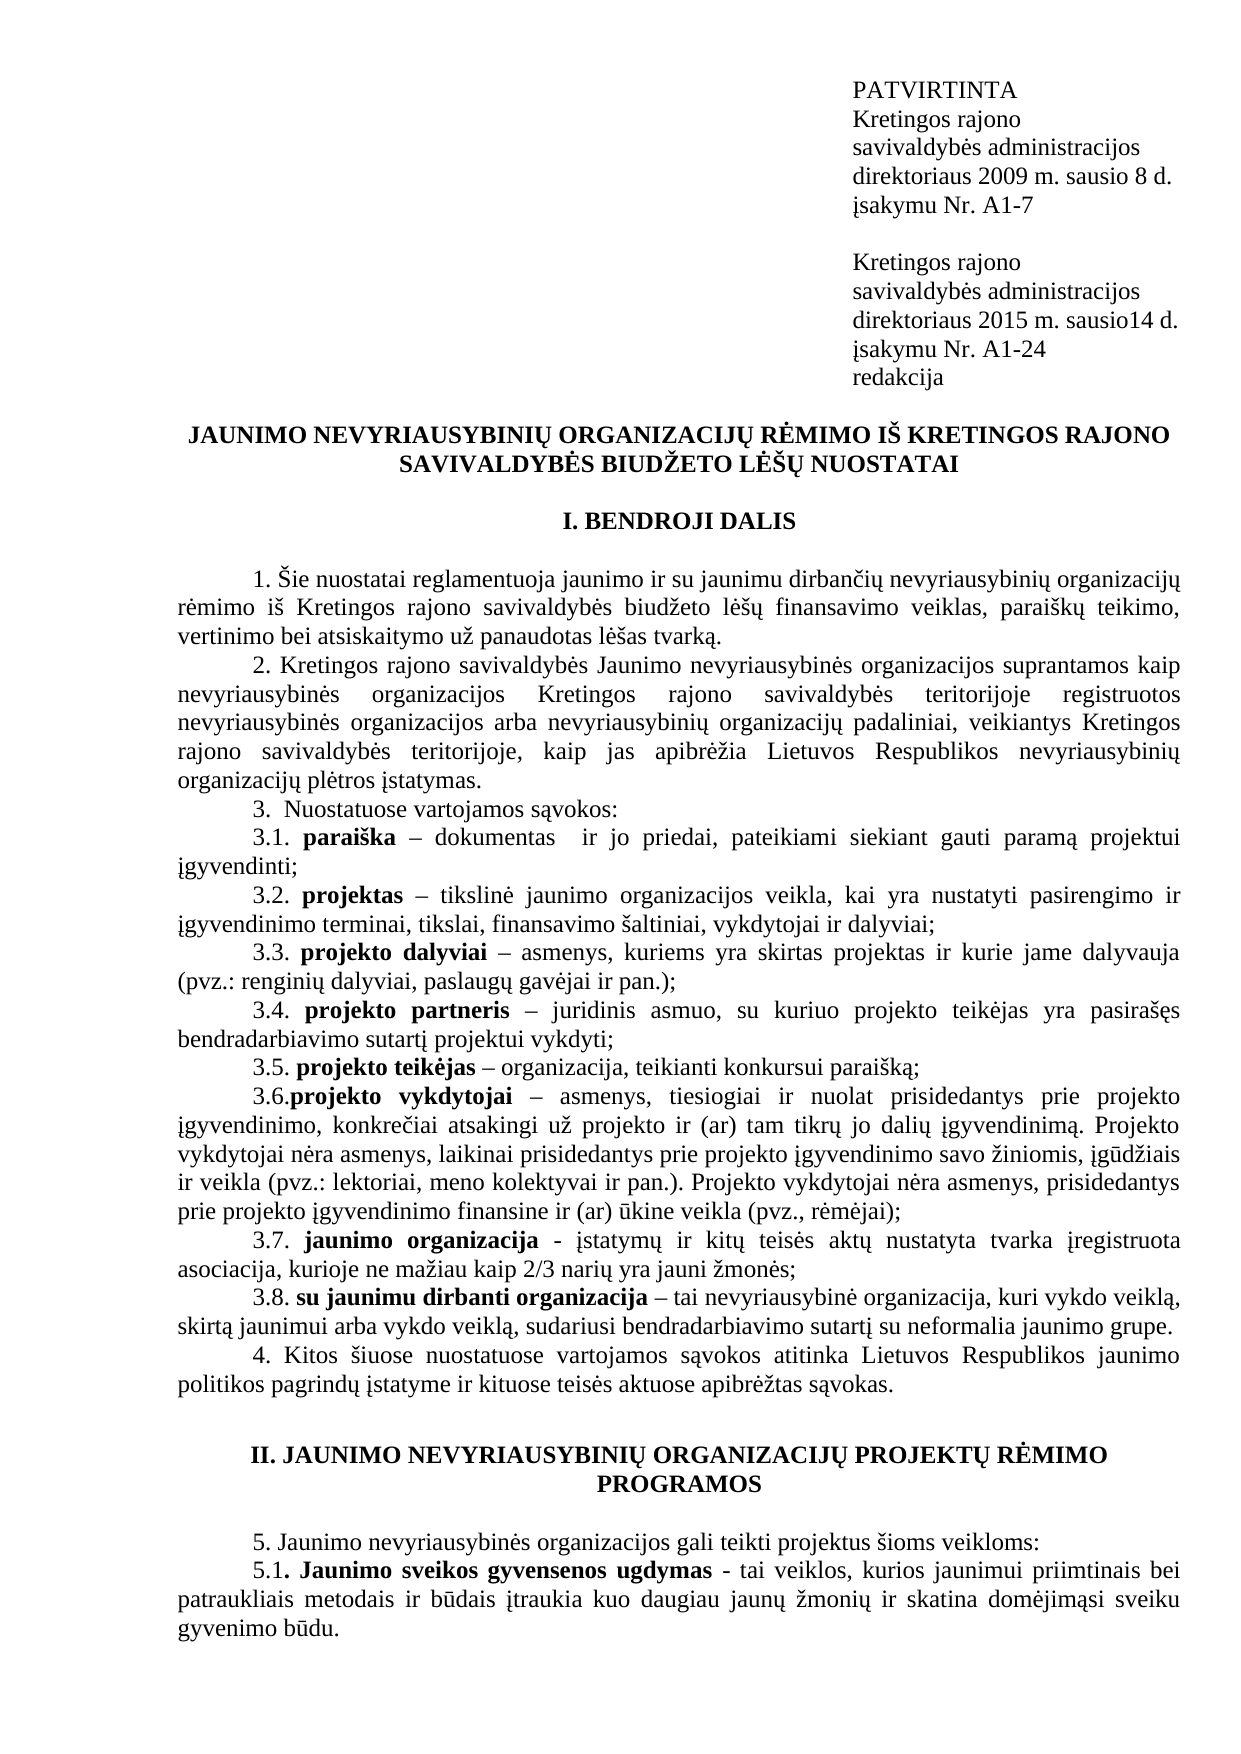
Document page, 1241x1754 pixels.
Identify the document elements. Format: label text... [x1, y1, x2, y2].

text įsakymu Nr. A1-24 [177, 334, 1181, 362]
text savivaldybės administracijos [852, 276, 1181, 305]
text 3.7. jaunimo organizacija - įstatymų ir kitų teisės aktų nustatyta tvarka įregistruota asociacija, kurioje ne mažiau kaip 2/3 narių yra jauni žmonės; [177, 1225, 1181, 1282]
text 3.6.projekto vykdytojai – asmenys, tiesiogiai ir nuolat prisidedantys prie projekto įgyvendinimo, konkrečiai atsakingi už projekto ir (ar) tam tikrų jo dalių įgyvendinimą. Projekto vykdytojai nėra asmenys, laikinai prisidedantys prie projekto įgyvendinimo savo žiniomis, įgūdžiais ir veikla (pvz.: lektoriai, meno kolektyvai ir pan.). Projekto vykdytojai nėra asmenys, prisidedantys prie projekto įgyvendinimo finansine ir (ar) ūkine veikla (pvz., rėmėjai); [177, 1081, 1181, 1225]
text PATVIRTINTA [852, 75, 1181, 104]
text 4. Kitos šiuose nuostatuose vartojamos sąvokos atitinka Lietuvos Respublikos jaunimo politikos pagrindų įstatyme ir kituose teisės aktuose apibrėžtas sąvokas. [177, 1340, 1181, 1397]
text 1. Šie nuostatai reglamentuoja jaunimo ir su jaunimu dirbančių nevyriausybinių organizacijų rėmimo iš Kretingos rajono savivaldybės biudžeto lėšų finansavimo veiklas, paraiškų teikimo, vertinimo bei atsiskaitymo už panaudotas lėšas tvarką. [177, 564, 1181, 650]
text 3.2. projektas – tikslinė jaunimo organizacijos veikla, kai yra nustatyti pasirengimo ir įgyvendinimo terminai, tikslai, finansavimo šaltiniai, vykdytojai ir dalyviai; [177, 880, 1181, 937]
text redakcija [177, 362, 1181, 391]
text 3. Nuostatuose vartojamos sąvokos: [177, 794, 1181, 822]
text Kretingos rajono [852, 247, 1181, 276]
text direktoriaus 2015 m. sausio14 d. [177, 305, 1181, 334]
text 5.1. Jaunimo sveikos gyvensenos ugdymas - tai veiklos, kurios jaunimui priimtinais bei patraukliais metodais ir būdais įtraukia kuo daugiau jaunų žmonių ir skatina domėjimąsi sveiku gyvenimo būdu. [177, 1556, 1181, 1642]
text I. BENDROJI DALIS [177, 506, 1181, 535]
text 5. Jaunimo nevyriausybinės organizacijos gali teikti projektus šioms veikloms: [177, 1527, 1181, 1556]
text 3.1. paraiška – dokumentas ir jo priedai, pateikiami siekiant gauti paramą projektui įgyvendinti; [177, 822, 1181, 880]
text įsakymu Nr. A1-7 [852, 190, 1181, 219]
text JAUNIMO NEVYRIAUSYBINIŲ ORGANIZACIJŲ RĖMIMO IŠ KRETINGOS RAJONO SAVIVALDYBĖS BIUDŽETO LĖŠŲ NUOSTATAI [177, 420, 1181, 477]
text 3.5. projekto teikėjas – organizacija, teikianti konkursui paraišką; [177, 1052, 1181, 1081]
text savivaldybės administracijos direktoriaus 2009 m. sausio 8 d. [852, 132, 1181, 190]
text 3.4. projekto partneris – juridinis asmuo, su kuriuo projekto teikėjas yra pasirašęs bendradarbiavimo sutartį projektui vykdyti; [177, 995, 1181, 1052]
text II. JAUNIMO NEVYRIAUSYBINIŲ ORGANIZACIJŲ PROJEKTŲ RĖMIMO PROGRAMOS [177, 1441, 1181, 1498]
text 3.3. projekto dalyviai – asmenys, kuriems yra skirtas projektas ir kurie jame dalyvauja (pvz.: renginių dalyviai, paslaugų gavėjai ir pan.); [177, 937, 1181, 995]
text Kretingos rajono [852, 104, 1181, 132]
text 2. Kretingos rajono savivaldybės Jaunimo nevyriausybinės organizacijos suprantamos kaip nevyriausybinės organizacijos Kretingos rajono savivaldybės teritorijoje registruotos nevyriausybinės organizacijos arba nevyriausybinių organizacijų padaliniai, veikiantys Kretingos rajono savivaldybės teritorijoje, kaip jas apibrėžia Lietuvos Respublikos nevyriausybinių organizacijų plėtros įstatymas. [177, 650, 1181, 794]
text 3.8. su jaunimu dirbanti organizacija – tai nevyriausybinė organizacija, kuri vykdo veiklą, skirtą jaunimui arba vykdo veiklą, sudariusi bendradarbiavimo sutartį su neformalia jaunimo grupe. [177, 1282, 1181, 1340]
